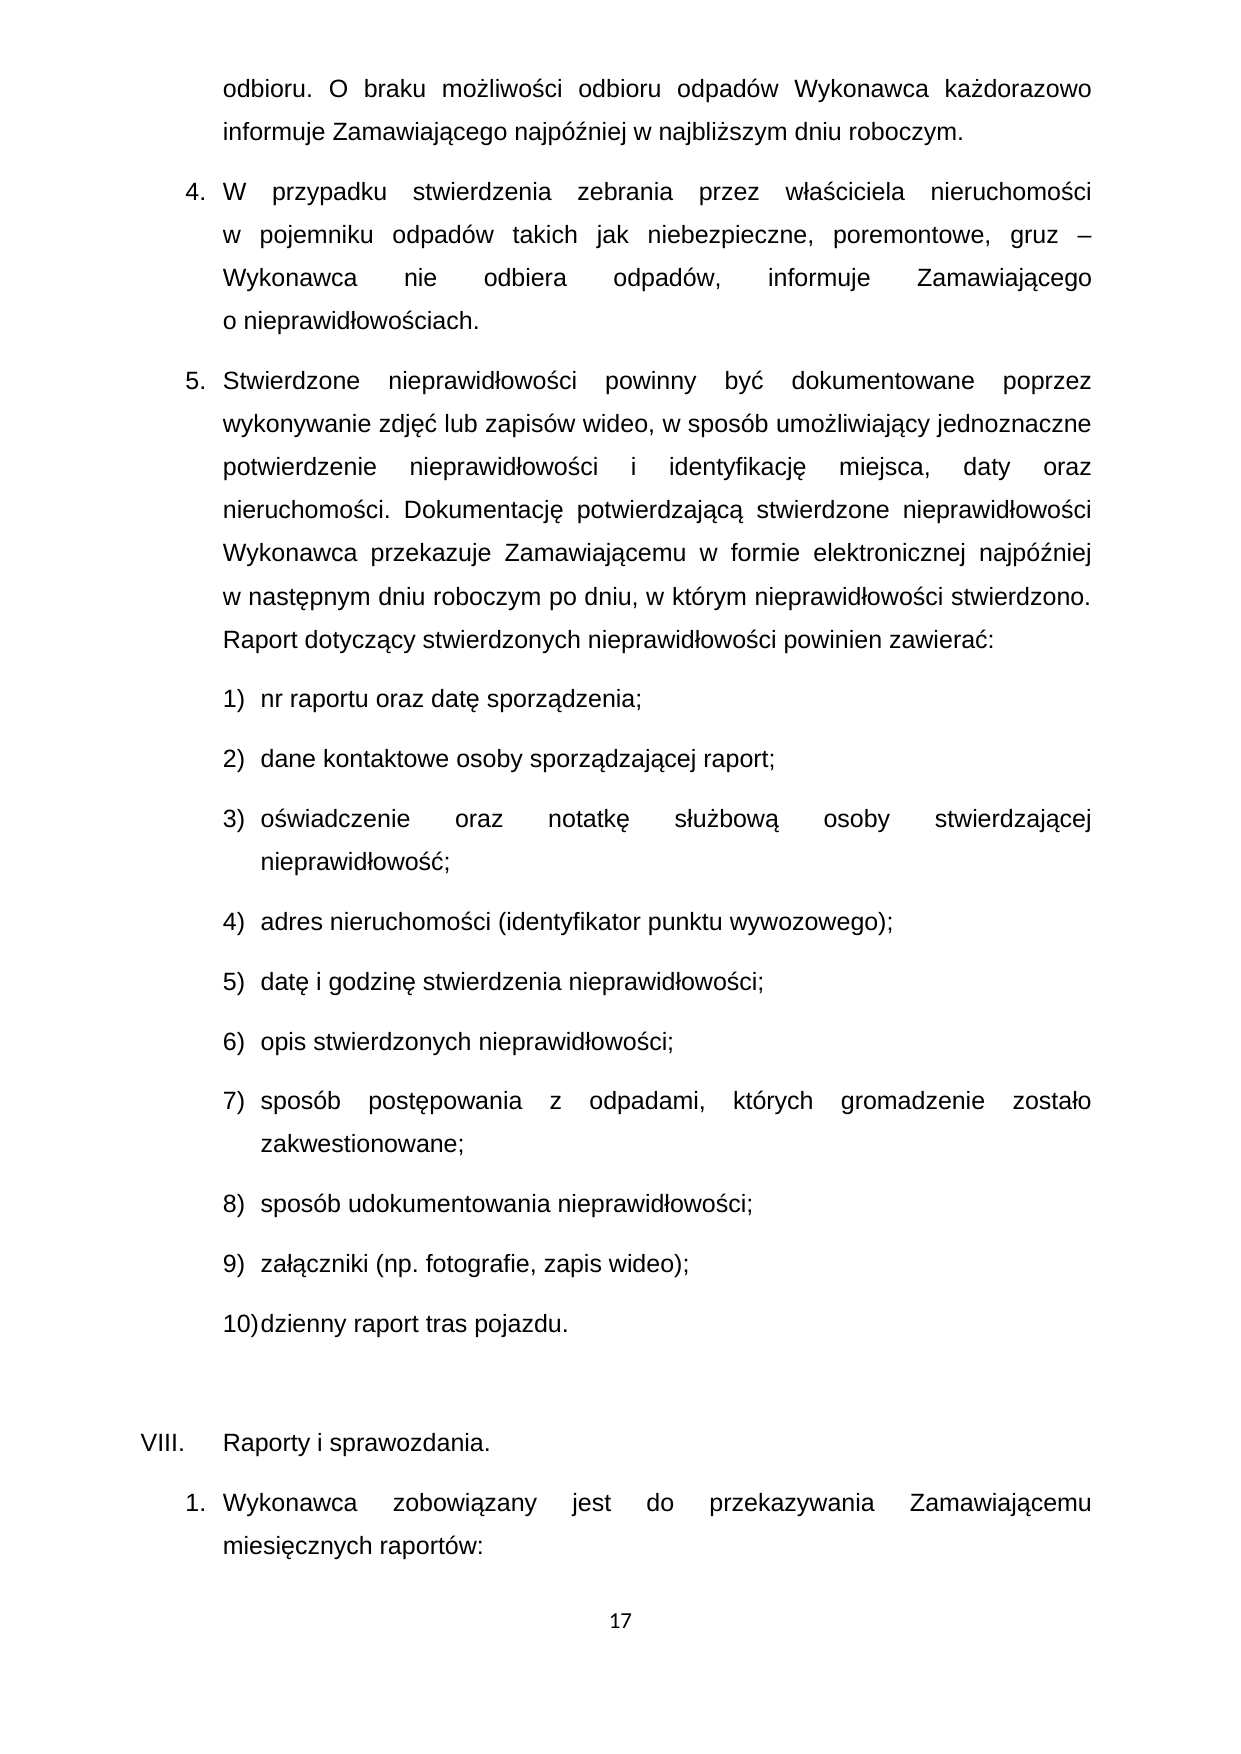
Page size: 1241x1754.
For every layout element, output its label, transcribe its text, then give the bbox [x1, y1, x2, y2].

list Raporty i sprawozdania. [185, 1428, 1093, 1457]
list sposób udokumentowania nieprawidłowości; [223, 1189, 1093, 1218]
list datę i godzinę stwierdzenia nieprawidłowości; [223, 967, 1093, 995]
list odbioru. O braku możliwości odbioru odpadów Wykonawca każdorazowo informuje Zamawiającego najpóźniej w najbliższym dniu roboczym. [185, 74, 1093, 146]
list oświadczenie oraz notatkę służbową osoby stwierdzającej nieprawidłowość; [223, 804, 1093, 876]
list nr raportu oraz datę sporządzenia; [223, 684, 1093, 713]
list Stwierdzone nieprawidłowości powinny być dokumentowane poprzez wykonywanie zdjęć lub zapisów wideo, w sposób umożliwiający jednoznaczne potwierdzenie nieprawidłowości i identyfikację miejsca, daty oraz nieruchomości. Dokumentację potwierdzającą stwierdzone nieprawidłowości Wykonawca przekazuje Zamawiającemu w formie elektronicznej najpóźniej w następnym dniu roboczym po dniu, w którym nieprawidłowości stwierdzono. Raport dotyczący stwierdzonych nieprawidłowości powinien zawierać: [185, 366, 1093, 653]
list dzienny raport tras pojazdu. [223, 1309, 1093, 1337]
list W przypadku stwierdzenia zebrania przez właściciela nieruchomości w pojemniku odpadów takich jak niebezpieczne, poremontowe, gruz – Wykonawca nie odbiera odpadów, informuje Zamawiającego o nieprawidłowościach. [185, 177, 1093, 335]
list dane kontaktowe osoby sporządzającej raport; [223, 744, 1093, 773]
list adres nieruchomości (identyfikator punktu wywozowego); [223, 907, 1093, 936]
list opis stwierdzonych nieprawidłowości; [223, 1026, 1093, 1055]
list Wykonawca zobowiązany jest do przekazywania Zamawiającemu miesięcznych raportów: [185, 1488, 1093, 1560]
list sposób postępowania z odpadami, których gromadzenie zostało zakwestionowane; [223, 1086, 1093, 1158]
list załączniki (np. fotografie, zapis wideo); [223, 1249, 1093, 1278]
